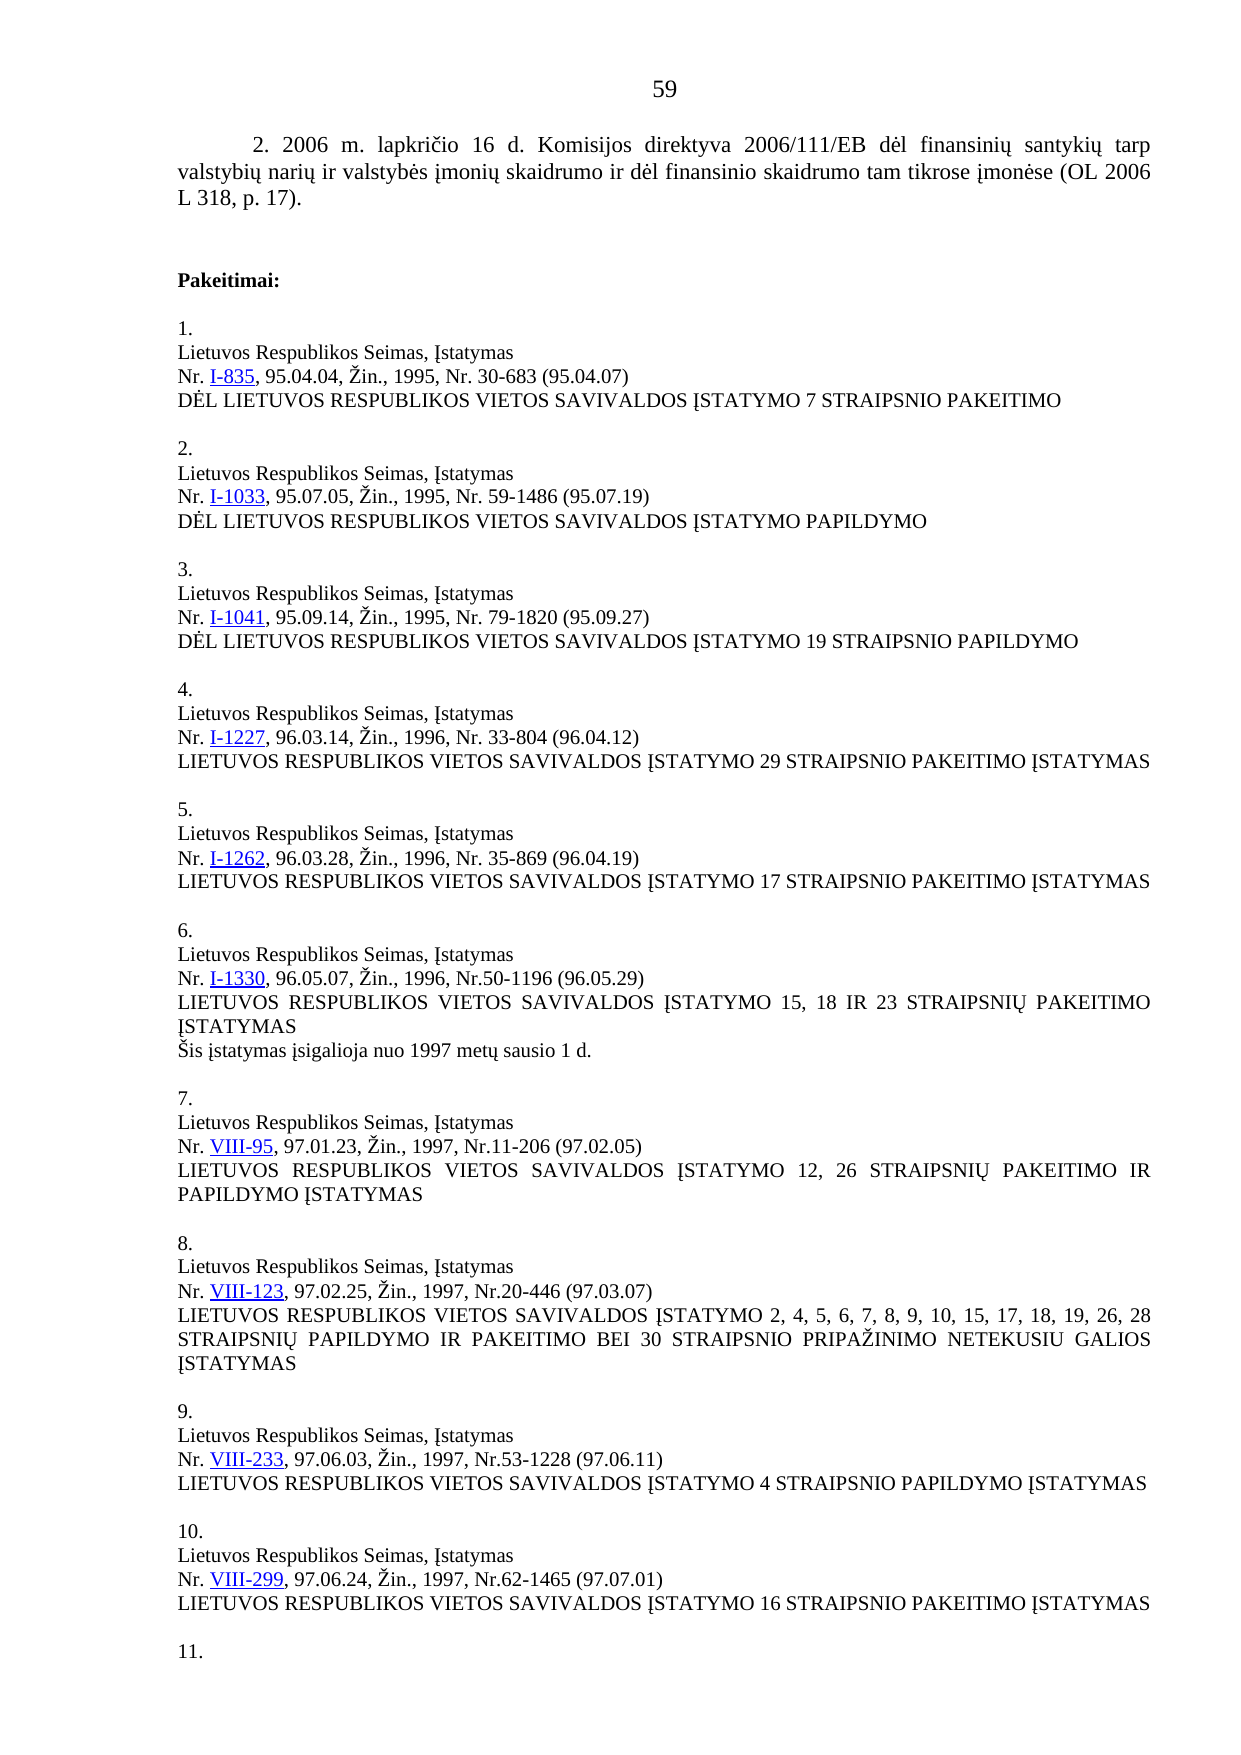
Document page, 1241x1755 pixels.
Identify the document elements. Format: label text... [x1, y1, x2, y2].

text Nr. I-1262, 96.03.28, Žin., 1996, Nr. 35-869 (96.04.19) [177, 845, 1152, 869]
text 2. 2006 m. lapkričio 16 d. Komisijos direktyva 2006/111/EB dėl finansinių santykių tarp valstybių narių ir valstybės įmonių skaidrumo ir dėl finansinio skaidrumo tam tikrose įmonėse (OL 2006 L 318, p. 17). [177, 131, 1152, 210]
text DĖL LIETUVOS RESPUBLIKOS VIETOS SAVIVALDOS ĮSTATYMO 19 STRAIPSNIO PAPILDYMO [177, 629, 1152, 653]
text Nr. I-1041, 95.09.14, Žin., 1995, Nr. 79-1820 (95.09.27) [177, 605, 1152, 629]
text Nr. I-835, 95.04.04, Žin., 1995, Nr. 30-683 (95.04.07) [177, 364, 1152, 388]
text Lietuvos Respublikos Seimas, Įstatymas [177, 340, 1152, 364]
text 11. [177, 1639, 1152, 1663]
text Lietuvos Respublikos Seimas, Įstatymas [177, 1110, 1152, 1134]
text LIETUVOS RESPUBLIKOS VIETOS SAVIVALDOS ĮSTATYMO 29 STRAIPSNIO PAKEITIMO ĮSTATYMAS [177, 749, 1152, 773]
text LIETUVOS RESPUBLIKOS VIETOS SAVIVALDOS ĮSTATYMO 16 STRAIPSNIO PAKEITIMO ĮSTATYMAS [177, 1591, 1152, 1615]
text Nr. I-1227, 96.03.14, Žin., 1996, Nr. 33-804 (96.04.12) [177, 725, 1152, 749]
text LIETUVOS RESPUBLIKOS VIETOS SAVIVALDOS ĮSTATYMO 15, 18 IR 23 STRAIPSNIŲ PAKEITIMO ĮSTATYMAS [177, 990, 1152, 1038]
text LIETUVOS RESPUBLIKOS VIETOS SAVIVALDOS ĮSTATYMO 17 STRAIPSNIO PAKEITIMO ĮSTATYMAS [177, 869, 1152, 893]
text Nr. VIII-123, 97.02.25, Žin., 1997, Nr.20-446 (97.03.07) [177, 1278, 1152, 1303]
text Lietuvos Respublikos Seimas, Įstatymas [177, 942, 1152, 966]
text 5. [177, 797, 1152, 821]
text 10. [177, 1519, 1152, 1543]
text Lietuvos Respublikos Seimas, Įstatymas [177, 1543, 1152, 1567]
text 8. [177, 1230, 1152, 1254]
text 7. [177, 1086, 1152, 1110]
text Šis įstatymas įsigalioja nuo 1997 metų sausio 1 d. [177, 1038, 1152, 1062]
text 2. [177, 436, 1152, 460]
text 1. [177, 316, 1152, 340]
text 9. [177, 1399, 1152, 1423]
text Lietuvos Respublikos Seimas, Įstatymas [177, 581, 1152, 605]
text Lietuvos Respublikos Seimas, Įstatymas [177, 1423, 1152, 1447]
text Lietuvos Respublikos Seimas, Įstatymas [177, 821, 1152, 845]
text DĖL LIETUVOS RESPUBLIKOS VIETOS SAVIVALDOS ĮSTATYMO 7 STRAIPSNIO PAKEITIMO [177, 388, 1152, 412]
text Pakeitimai: [177, 268, 1152, 292]
text Nr. VIII-95, 97.01.23, Žin., 1997, Nr.11-206 (97.02.05) [177, 1134, 1152, 1158]
text 6. [177, 918, 1152, 942]
text Nr. VIII-233, 97.06.03, Žin., 1997, Nr.53-1228 (97.06.11) [177, 1447, 1152, 1471]
text 3. [177, 557, 1152, 581]
text Lietuvos Respublikos Seimas, Įstatymas [177, 701, 1152, 725]
text Lietuvos Respublikos Seimas, Įstatymas [177, 460, 1152, 484]
text Nr. I-1330, 96.05.07, Žin., 1996, Nr.50-1196 (96.05.29) [177, 966, 1152, 990]
text DĖL LIETUVOS RESPUBLIKOS VIETOS SAVIVALDOS ĮSTATYMO PAPILDYMO [177, 508, 1152, 533]
text LIETUVOS RESPUBLIKOS VIETOS SAVIVALDOS ĮSTATYMO 2, 4, 5, 6, 7, 8, 9, 10, 15, 17, 18, 19, 26, 28 STRAIPSNIŲ PAPILDYMO IR PAKEITIMO BEI 30 STRAIPSNIO PRIPAŽINIMO NETEKUSIU GALIOS ĮSTATYMAS [177, 1303, 1152, 1375]
text Lietuvos Respublikos Seimas, Įstatymas [177, 1254, 1152, 1278]
text LIETUVOS RESPUBLIKOS VIETOS SAVIVALDOS ĮSTATYMO 12, 26 STRAIPSNIŲ PAKEITIMO IR PAPILDYMO ĮSTATYMAS [177, 1158, 1152, 1206]
text LIETUVOS RESPUBLIKOS VIETOS SAVIVALDOS ĮSTATYMO 4 STRAIPSNIO PAPILDYMO ĮSTATYMAS [177, 1471, 1152, 1495]
text Nr. I-1033, 95.07.05, Žin., 1995, Nr. 59-1486 (95.07.19) [177, 484, 1152, 508]
text 4. [177, 677, 1152, 701]
text Nr. VIII-299, 97.06.24, Žin., 1997, Nr.62-1465 (97.07.01) [177, 1567, 1152, 1591]
